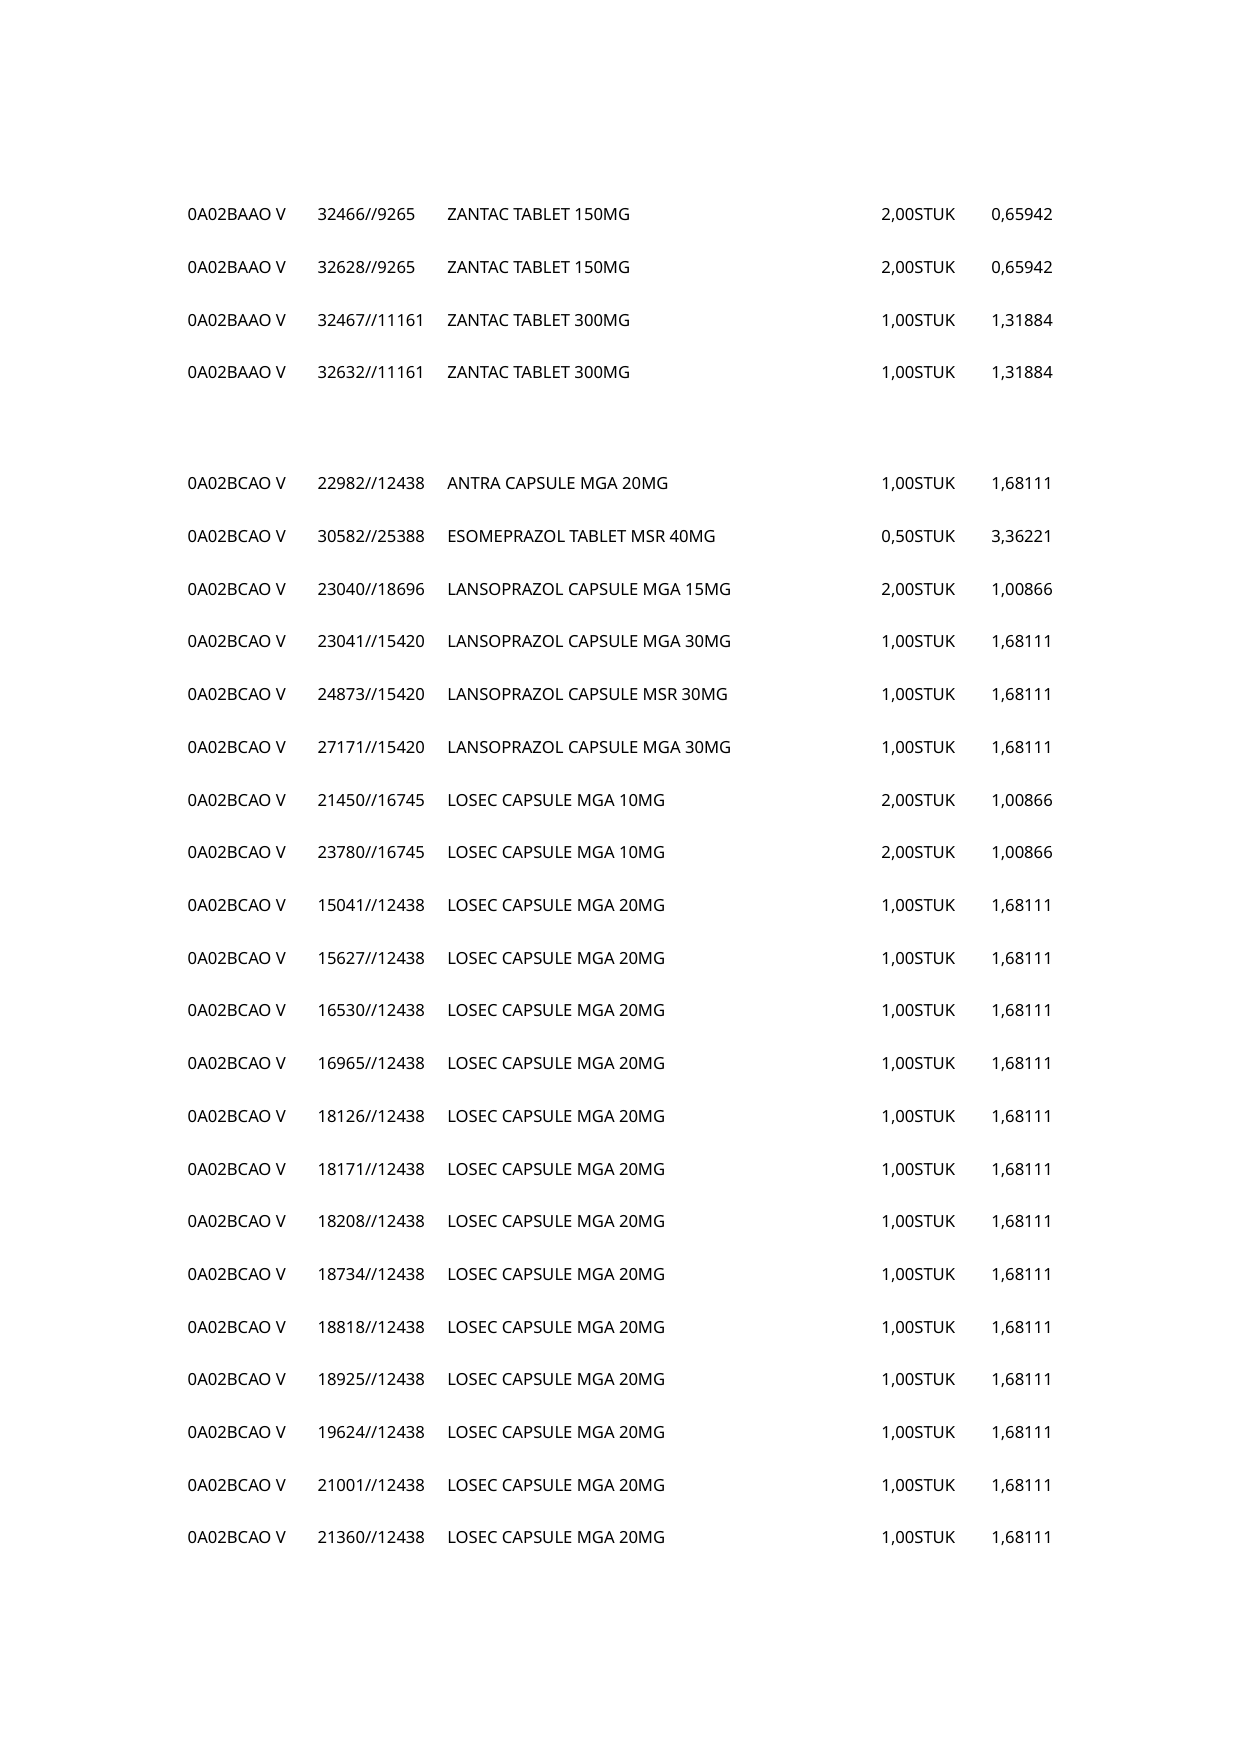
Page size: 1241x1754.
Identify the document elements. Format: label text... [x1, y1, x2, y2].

table_cell STUK [914, 255, 966, 308]
table_cell 1,00 [862, 946, 914, 999]
table_cell [914, 414, 966, 472]
table_cell 2,00 [862, 255, 914, 308]
table_cell STUK [914, 525, 966, 577]
table_cell 1,00 [862, 999, 914, 1052]
table_cell 0A02BCAO V [188, 683, 317, 736]
table_cell STUK [914, 894, 966, 946]
table_cell LANSOPRAZOL CAPSULE MGA 15MG [447, 578, 862, 630]
table_cell LOSEC CAPSULE MGA 20MG [447, 1157, 862, 1210]
table_cell 1,00866 [966, 578, 1053, 630]
table_cell 1,00 [862, 736, 914, 788]
table_cell 1,68111 [966, 999, 1053, 1052]
table_cell LOSEC CAPSULE MGA 10MG [447, 841, 862, 894]
table_cell 2,00 [862, 841, 914, 894]
table_cell STUK [914, 630, 966, 683]
table_cell 19624//12438 [317, 1421, 447, 1473]
table_cell 1,00 [862, 683, 914, 736]
table_cell 0A02BCAO V [188, 841, 317, 894]
table_cell STUK [914, 1315, 966, 1368]
table_cell 24873//15420 [317, 683, 447, 736]
table_cell 1,68111 [966, 1315, 1053, 1368]
table_cell 1,00 [862, 1157, 914, 1210]
table_cell 0A02BCAO V [188, 472, 317, 525]
table_cell STUK [914, 841, 966, 894]
table_cell 0A02BAAO V [188, 308, 317, 361]
table_cell 1,68111 [966, 946, 1053, 999]
table_cell 0A02BCAO V [188, 946, 317, 999]
table_cell 32628//9265 [317, 255, 447, 308]
table_cell [966, 414, 1053, 472]
table_cell 1,68111 [966, 1526, 1053, 1549]
table_cell 1,68111 [966, 472, 1053, 525]
table_cell 0,50 [862, 525, 914, 577]
table_cell 0A02BCAO V [188, 1105, 317, 1157]
table_cell 0A02BCAO V [188, 1052, 317, 1104]
table_cell 18734//12438 [317, 1263, 447, 1315]
table_cell [317, 150, 447, 203]
table_cell LOSEC CAPSULE MGA 20MG [447, 1474, 862, 1526]
table_cell LOSEC CAPSULE MGA 20MG [447, 999, 862, 1052]
table_cell 23780//16745 [317, 841, 447, 894]
table_cell LANSOPRAZOL CAPSULE MGA 30MG [447, 630, 862, 683]
table_cell 1,00866 [966, 841, 1053, 894]
table_cell LANSOPRAZOL CAPSULE MSR 30MG [447, 683, 862, 736]
table_cell 18818//12438 [317, 1315, 447, 1368]
table_cell STUK [914, 1157, 966, 1210]
table_cell 2,00 [862, 150, 914, 203]
table_cell 0A02BCAO V [188, 1263, 317, 1315]
table_cell 21001//12438 [317, 1474, 447, 1526]
table_cell 2,00 [862, 578, 914, 630]
table_cell 3,36221 [966, 525, 1053, 577]
table_cell 15627//12438 [317, 946, 447, 999]
table_cell 0A02BCAO V [188, 788, 317, 841]
table_cell STUK [914, 999, 966, 1052]
table_cell 1,68111 [966, 1421, 1053, 1473]
table_cell 1,00 [862, 472, 914, 525]
table_cell STUK [914, 361, 966, 413]
table_cell 0A02BCAO V [188, 1210, 317, 1263]
table_cell ANTRA CAPSULE MGA 20MG [447, 472, 862, 525]
table_cell ZANTAC TABLET 300MG [447, 361, 862, 413]
table_cell 1,68111 [966, 630, 1053, 683]
table_cell STUK [914, 150, 966, 203]
table_cell 1,00 [862, 894, 914, 946]
table_cell 21450//16745 [317, 788, 447, 841]
table_cell LOSEC CAPSULE MGA 20MG [447, 1421, 862, 1473]
table_cell 1,00 [862, 630, 914, 683]
table_cell LOSEC CAPSULE MGA 20MG [447, 1526, 862, 1549]
table_cell 0A02BCAO V [188, 1368, 317, 1421]
table_cell STUK [914, 1105, 966, 1157]
table_cell LOSEC CAPSULE MGA 20MG [447, 1052, 862, 1104]
table_cell STUK [914, 308, 966, 361]
table_cell 1,00 [862, 1368, 914, 1421]
table_cell STUK [914, 578, 966, 630]
table_cell [188, 414, 317, 472]
table_cell 27171//15420 [317, 736, 447, 788]
table_cell 0A02BCAO V [188, 1421, 317, 1473]
table_cell 18171//12438 [317, 1157, 447, 1210]
table_cell 0A02BAAO V [188, 255, 317, 308]
table_cell STUK [914, 1210, 966, 1263]
table_cell 1,00 [862, 308, 914, 361]
table_cell 1,00 [862, 1474, 914, 1526]
table_cell 1,68111 [966, 1157, 1053, 1210]
table_cell STUK [914, 683, 966, 736]
table_cell STUK [914, 788, 966, 841]
table_cell 23040//18696 [317, 578, 447, 630]
table_cell STUK [914, 736, 966, 788]
table_cell 1,68111 [966, 736, 1053, 788]
table_cell 0A02BCAO V [188, 1526, 317, 1549]
table_cell STUK [914, 946, 966, 999]
table_cell 32467//11161 [317, 308, 447, 361]
table_cell 1,68111 [966, 1105, 1053, 1157]
table_cell 18126//12438 [317, 1105, 447, 1157]
table_cell 32632//11161 [317, 361, 447, 413]
table_cell 15041//12438 [317, 894, 447, 946]
table_cell LANSOPRAZOL CAPSULE MGA 30MG [447, 736, 862, 788]
table_cell 1,68111 [966, 1368, 1053, 1421]
table_cell LOSEC CAPSULE MGA 20MG [447, 1210, 862, 1263]
table_cell 1,68111 [966, 1052, 1053, 1104]
table_cell LOSEC CAPSULE MGA 10MG [447, 788, 862, 841]
table_cell ZANTAC TABLET 300MG [447, 308, 862, 361]
table_cell 0A02BCAO V [188, 525, 317, 577]
table_cell 1,00 [862, 1052, 914, 1104]
table_cell 23041//15420 [317, 630, 447, 683]
table_cell [862, 414, 914, 472]
table_cell 1,00 [862, 1210, 914, 1263]
table_cell ESOMEPRAZOL TABLET MSR 40MG [447, 525, 862, 577]
table_cell 1,00866 [966, 788, 1053, 841]
table_cell 0A02BCAO V [188, 630, 317, 683]
table_cell [317, 414, 447, 472]
table_cell 1,68111 [966, 1474, 1053, 1526]
table_cell 2,00 [862, 788, 914, 841]
table_cell 0A02BCAO V [188, 578, 317, 630]
table_cell 0A02BCAO V [188, 1157, 317, 1210]
table_cell ZANTAC TABLET 150MG [447, 203, 862, 255]
table_cell 1,68111 [966, 1263, 1053, 1315]
table_cell 16530//12438 [317, 999, 447, 1052]
table_cell 1,00 [862, 1105, 914, 1157]
table_cell [447, 414, 862, 472]
table_cell 2,00 [862, 203, 914, 255]
table_cell [188, 150, 317, 203]
table_cell LOSEC CAPSULE MGA 20MG [447, 1263, 862, 1315]
table_cell STUK [914, 1368, 966, 1421]
table_cell STUK [914, 1474, 966, 1526]
table_cell 1,00 [862, 1315, 914, 1368]
table_cell 0A02BCAO V [188, 894, 317, 946]
table_cell 1,00 [862, 1421, 914, 1473]
table_cell 0A02BCAO V [188, 736, 317, 788]
table_cell 0A02BAAO V [188, 203, 317, 255]
table_cell ZANTAC TABLET 150MG [447, 255, 862, 308]
table_cell LOSEC CAPSULE MGA 20MG [447, 1315, 862, 1368]
table_cell STUK [914, 1263, 966, 1315]
table_cell 1,68111 [966, 683, 1053, 736]
table_cell 18208//12438 [317, 1210, 447, 1263]
table_cell 0A02BAAO V [188, 361, 317, 413]
table_cell STUK [914, 203, 966, 255]
table_cell 0A02BCAO V [188, 1474, 317, 1526]
table_cell 21360//12438 [317, 1526, 447, 1549]
table_cell LOSEC CAPSULE MGA 20MG [447, 1368, 862, 1421]
table_cell 18925//12438 [317, 1368, 447, 1421]
table_cell [447, 150, 862, 203]
table_cell [966, 150, 1053, 203]
table_cell STUK [914, 1052, 966, 1104]
table_cell 22982//12438 [317, 472, 447, 525]
table_cell 1,31884 [966, 361, 1053, 413]
table_cell 1,00 [862, 1263, 914, 1315]
table_cell 30582//25388 [317, 525, 447, 577]
table_cell 1,68111 [966, 894, 1053, 946]
table_cell STUK [914, 472, 966, 525]
table_cell 0A02BCAO V [188, 999, 317, 1052]
table_cell 0A02BCAO V [188, 1315, 317, 1368]
table_cell STUK [914, 1526, 966, 1549]
table_cell 0,65942 [966, 255, 1053, 308]
table_cell 1,31884 [966, 308, 1053, 361]
table_cell STUK [914, 1421, 966, 1473]
table_cell LOSEC CAPSULE MGA 20MG [447, 946, 862, 999]
table_cell 16965//12438 [317, 1052, 447, 1104]
table_cell 0,65942 [966, 203, 1053, 255]
table_cell LOSEC CAPSULE MGA 20MG [447, 1105, 862, 1157]
table_cell 1,00 [862, 1526, 914, 1549]
table_cell 32466//9265 [317, 203, 447, 255]
table_cell LOSEC CAPSULE MGA 20MG [447, 894, 862, 946]
table_cell 1,68111 [966, 1210, 1053, 1263]
table_cell 1,00 [862, 361, 914, 413]
